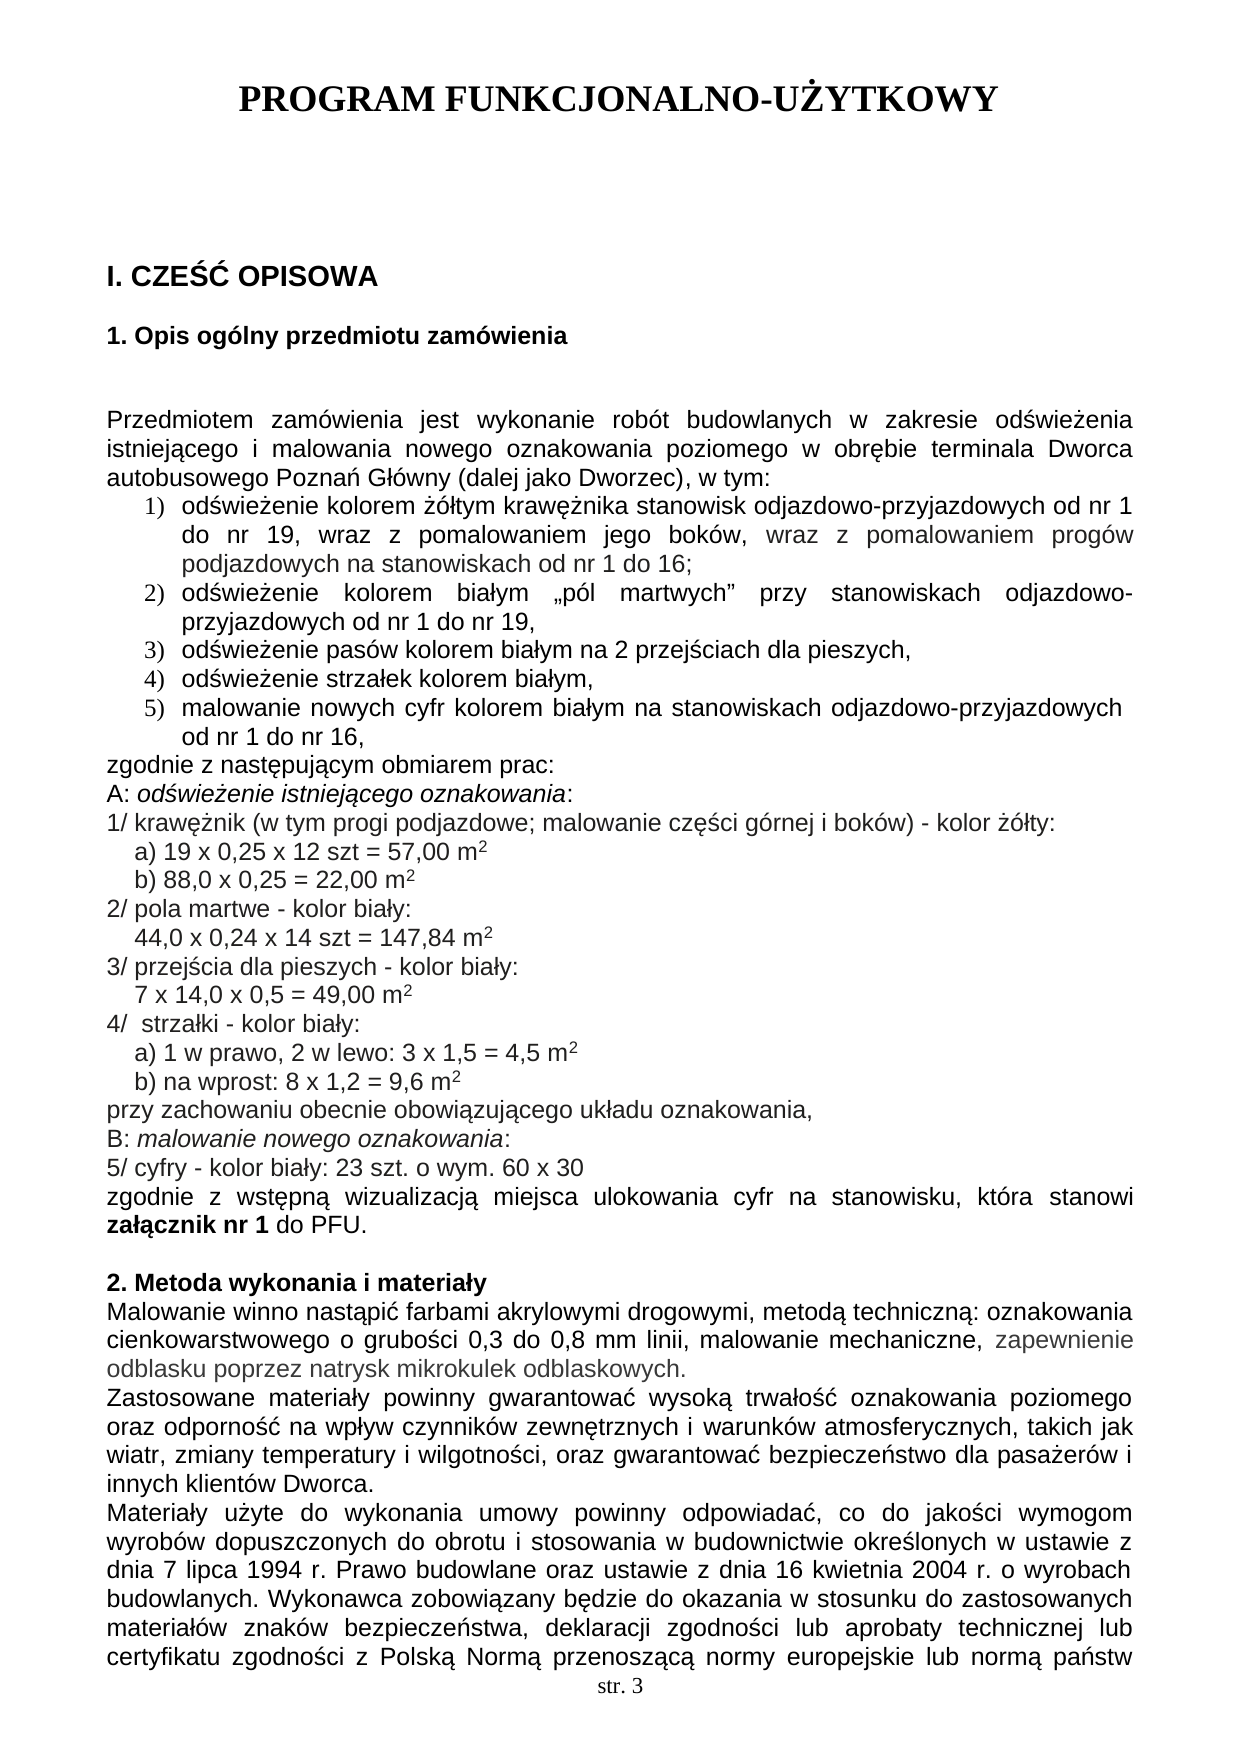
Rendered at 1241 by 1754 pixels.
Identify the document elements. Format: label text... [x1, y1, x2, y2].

text B: malowanie nowego oznakowania: [106, 1124, 1134, 1153]
list odświeżenie kolorem białym „pól martwych” przy stanowiskach odjazdowo-przyjazdowych od nr 1 do nr 19, [144, 578, 1134, 635]
text Malowanie winno nastąpić farbami akrylowymi drogowymi, metodą techniczną: oznakowania cienkowarstwowego o grubości 0,3 do 0,8 mm linii, malowanie mechaniczne, zapewnienie odblasku poprzez natrysk mikrokulek odblaskowych. [106, 1297, 1134, 1383]
text 4/ strzałki - kolor biały: [106, 1009, 1134, 1038]
text 7 x 14,0 x 0,5 = 49,00 m2 [106, 981, 1134, 1009]
text Zastosowane materiały powinny gwarantować wysoką trwałość oznakowania poziomego oraz odporność na wpływ czynników zewnętrznych i warunków atmosferycznych, takich jak wiatr, zmiany temperatury i wilgotności, oraz gwarantować bezpieczeństwo dla pasażerów i innych klientów Dworca. [106, 1383, 1134, 1498]
list odświeżenie pasów kolorem białym na 2 przejściach dla pieszych, [144, 635, 1134, 664]
text 44,0 x 0,24 x 14 szt = 147,84 m2 [106, 923, 1134, 952]
text 1. Opis ogólny przedmiotu zamówienia [106, 321, 1134, 350]
text 1/ krawężnik (w tym progi podjazdowe; malowanie części górnej i boków) - kolor żółty: [106, 808, 1134, 837]
text a) 19 x 0,25 x 12 szt = 57,00 m2 [106, 837, 1134, 866]
text zgodnie z wstępną wizualizacją miejsca ulokowania cyfr na stanowisku, która stanowi załącznik nr 1 do PFU. [106, 1182, 1134, 1239]
list odświeżenie kolorem żółtym krawężnika stanowisk odjazdowo-przyjazdowych od nr 1 do nr 19, wraz z pomalowaniem jego boków, wraz z pomalowaniem progów podjazdowych na stanowiskach od nr 1 do 16; [144, 491, 1134, 578]
text przy zachowaniu obecnie obowiązującego układu oznakowania, [106, 1096, 1134, 1124]
text Przedmiotem zamówienia jest wykonanie robót budowlanych w zakresie odświeżenia istniejącego i malowania nowego oznakowania poziomego w obrębie terminala Dworca autobusowego Poznań Główny (dalej jako Dworzec), w tym: [106, 405, 1134, 491]
text Materiały użyte do wykonania umowy powinny odpowiadać, co do jakości wymogom wyrobów dopuszczonych do obrotu i stosowania w budownictwie określonych w ustawie z dnia 7 lipca 1994 r. Prawo budowlane oraz ustawie z dnia 16 kwietnia 2004 r. o wyrobach budowlanych. Wykonawca zobowiązany będzie do okazania w stosunku do zastosowanych materiałów znaków bezpieczeństwa, deklaracji zgodności lub aprobaty technicznej lub certyfikatu zgodności z Polską Normą przenoszącą normy europejskie lub normą państw [106, 1498, 1134, 1671]
text 5/ cyfry - kolor biały: 23 szt. o wym. 60 x 30 [106, 1153, 1134, 1182]
text 3/ przejścia dla pieszych - kolor biały: [106, 952, 1134, 981]
list malowanie nowych cyfr kolorem białym na stanowiskach odjazdowo-przyjazdowych od nr 1 do nr 16, [144, 693, 1134, 751]
list odświeżenie strzałek kolorem białym, [144, 664, 1134, 693]
text I. CZEŚĆ OPISOWA [106, 259, 1134, 292]
text 2/ pola martwe - kolor biały: [106, 894, 1134, 923]
text b) na wprost: 8 x 1,2 = 9,6 m2 [106, 1067, 1134, 1096]
text zgodnie z następującym obmiarem prac: [106, 751, 1134, 779]
text A: odświeżenie istniejącego oznakowania: [106, 779, 1134, 808]
text b) 88,0 x 0,25 = 22,00 m2 [106, 866, 1134, 894]
text a) 1 w prawo, 2 w lewo: 3 x 1,5 = 4,5 m2 [106, 1038, 1134, 1067]
text 2. Metoda wykonania i materiały [106, 1268, 1134, 1297]
